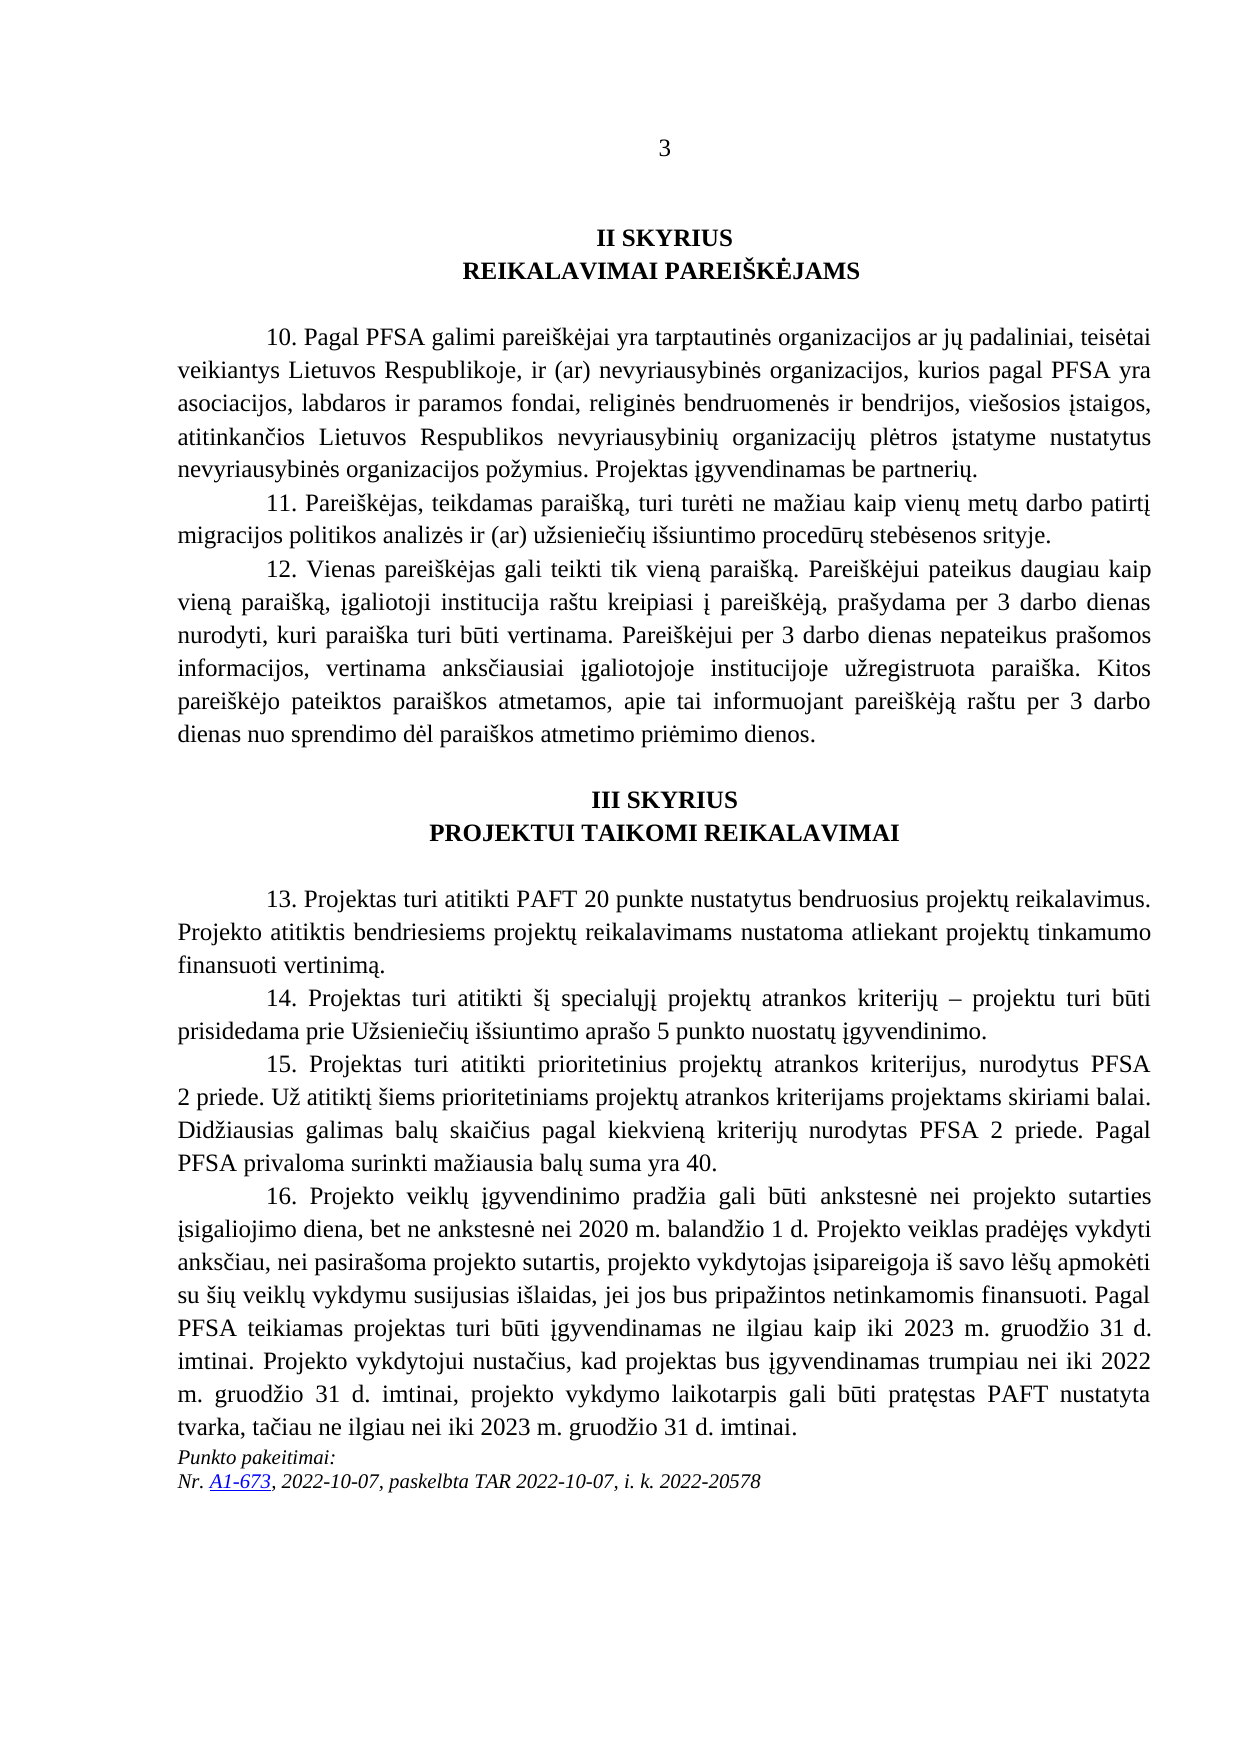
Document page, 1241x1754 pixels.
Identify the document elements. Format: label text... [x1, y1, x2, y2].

text Punkto pakeitimai: [177, 1445, 1152, 1469]
text 12. Vienas pareiškėjas gali teikti tik vieną paraišką. Pareiškėjui pateikus daugiau kaip vieną paraišką, įgaliotoji institucija raštu kreipiasi į pareiškėją, prašydama per 3 darbo dienas nurodyti, kuri paraiška turi būti vertinama. Pareiškėjui per 3 darbo dienas nepateikus prašomos informacijos, vertinama anksčiausiai įgaliotojoje institucijoje užregistruota paraiška. Kitos pareiškėjo pateiktos paraiškos atmetamos, apie tai informuojant pareiškėją raštu per 3 darbo dienas nuo sprendimo dėl paraiškos atmetimo priėmimo dienos. [177, 554, 1152, 747]
text REIKALAVIMAI PAREIŠKĖJAMS [177, 256, 1152, 285]
text 15. Projektas turi atitikti prioritetinius projektų atrankos kriterijus, nurodytus PFSA 2 priede. Už atitiktį šiems prioritetiniams projektų atrankos kriterijams projektams skiriami balai. Didžiausias galimas balų skaičius pagal kiekvieną kriterijų nurodytas PFSA 2 priede. Pagal PFSA privaloma surinkti mažiausia balų suma yra 40. [177, 1049, 1152, 1177]
text 16. Projekto veiklų įgyvendinimo pradžia gali būti ankstesnė nei projekto sutarties įsigaliojimo diena, bet ne ankstesnė nei 2020 m. balandžio 1 d. Projekto veiklas pradėjęs vykdyti anksčiau, nei pasirašoma projekto sutartis, projekto vykdytojas įsipareigoja iš savo lėšų apmokėti su šių veiklų vykdymu susijusias išlaidas, jei jos bus pripažintos netinkamomis finansuoti. Pagal PFSA teikiamas projektas turi būti įgyvendinamas ne ilgiau kaip iki 2023 m. gruodžio 31 d. imtinai. Projekto vykdytojui nustačius, kad projektas bus įgyvendinamas trumpiau nei iki 2022 m. gruodžio 31 d. imtinai, projekto vykdymo laikotarpis gali būti pratęstas PAFT nustatyta tvarka, tačiau ne ilgiau nei iki 2023 m. gruodžio 31 d. imtinai. [177, 1181, 1152, 1441]
text 13. Projektas turi atitikti PAFT 20 punkte nustatytus bendruosius projektų reikalavimus. Projekto atitiktis bendriesiems projektų reikalavimams nustatoma atliekant projektų tinkamumo finansuoti vertinimą. [177, 884, 1152, 979]
text 11. Pareiškėjas, teikdamas paraišką, turi turėti ne mažiau kaip vienų metų darbo patirtį migracijos politikos analizės ir (ar) užsieniečių išsiuntimo procedūrų stebėsenos srityje. [177, 488, 1152, 549]
text Nr. A1-673, 2022-10-07, paskelbta TAR 2022-10-07, i. k. 2022-20578 [177, 1469, 1152, 1493]
text PROJEKTUI TAIKOMI REIKALAVIMAI [177, 818, 1152, 847]
text 14. Projektas turi atitikti šį specialųjį projektų atrankos kriterijų – projektu turi būti prisidedama prie Užsieniečių išsiuntimo aprašo 5 punkto nuostatų įgyvendinimo. [177, 983, 1152, 1045]
text II SKYRIUS [177, 223, 1152, 252]
text 10. Pagal PFSA galimi pareiškėjai yra tarptautinės organizacijos ar jų padaliniai, teisėtai veikiantys Lietuvos Respublikoje, ir (ar) nevyriausybinės organizacijos, kurios pagal PFSA yra asociacijos, labdaros ir paramos fondai, religinės bendruomenės ir bendrijos, viešosios įstaigos, atitinkančios Lietuvos Respublikos nevyriausybinių organizacijų plėtros įstatyme nustatytus nevyriausybinės organizacijos požymius. Projektas įgyvendinamas be partnerių. [177, 322, 1152, 483]
text III SKYRIUS [177, 785, 1152, 813]
